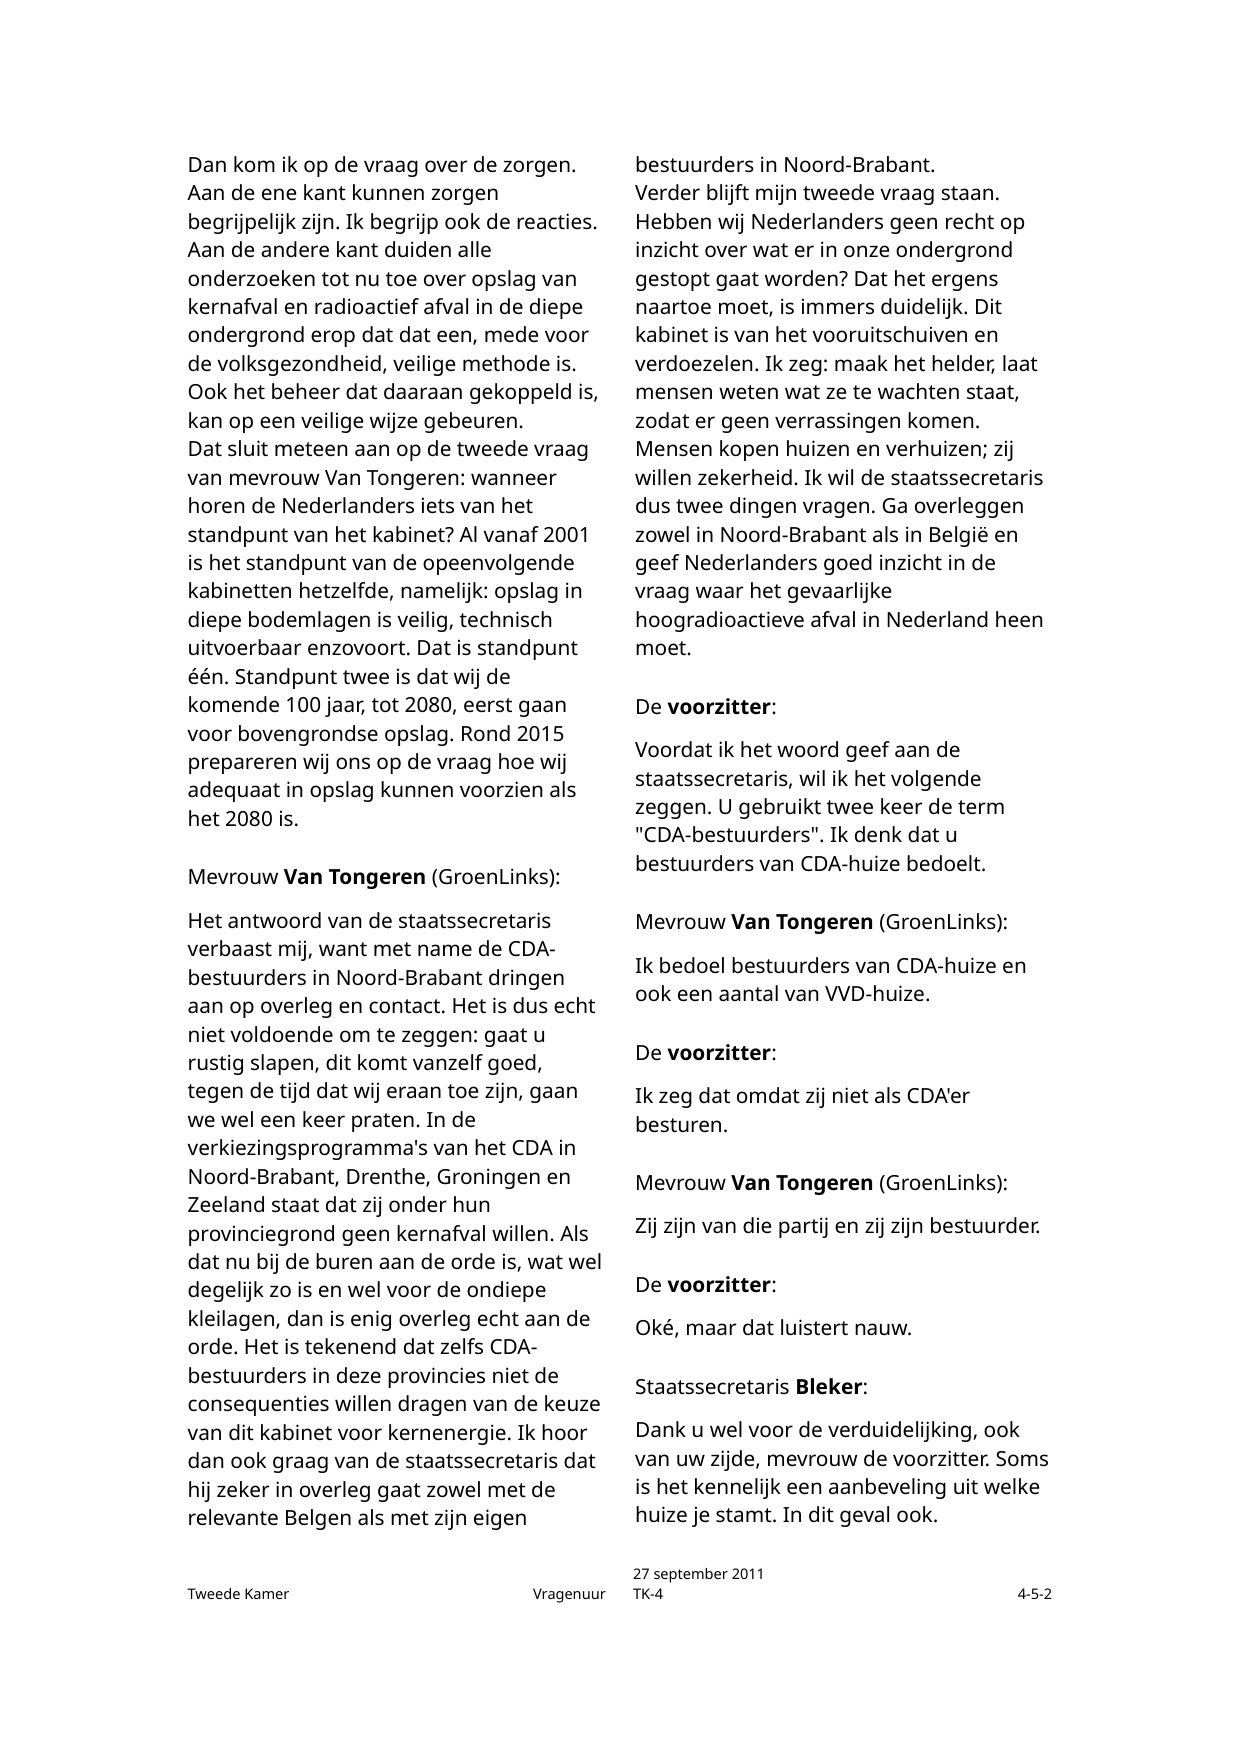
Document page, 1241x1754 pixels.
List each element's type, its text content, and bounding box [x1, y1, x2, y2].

text Verder blijft mijn tweede vraag staan. Hebben wij Nederlanders geen recht op inzicht over wat er in onze ondergrond gestopt gaat worden? Dat het ergens naartoe moet, is immers duidelijk. Dit kabinet is van het vooruitschuiven en verdoezelen. Ik zeg: maak het helder, laat mensen weten wat ze te wachten staat, zodat er geen verrassingen komen. Mensen kopen huizen en verhuizen; zij willen zekerheid. Ik wil de staatssecretaris dus twee dingen vragen. Ga overleggen zowel in Noord-Brabant als in België en geef Nederlanders goed inzicht in de vraag waar het gevaarlijke hoogradioactieve afval in Nederland heen moet. [635, 178, 1053, 662]
text Staatssecretaris Bleker: [635, 1372, 1053, 1400]
text Dan kom ik op de vraag over de zorgen. Aan de ene kant kunnen zorgen begrijpelijk zijn. Ik begrijp ook de reacties. Aan de andere kant duiden alle onderzoeken tot nu toe over opslag van kernafval en radioactief afval in de diepe ondergrond erop dat dat een, mede voor de volksgezondheid, veilige methode is. Ook het beheer dat daaraan gekoppeld is, kan op een veilige wijze gebeuren. [187, 150, 605, 434]
text De voorzitter: [635, 1038, 1053, 1066]
text bestuurders in Noord-Brabant. [635, 150, 1053, 178]
text Mevrouw Van Tongeren (GroenLinks): [635, 1168, 1053, 1197]
text Dat sluit meteen aan op de tweede vraag van mevrouw Van Tongeren: wanneer horen de Nederlanders iets van het standpunt van het kabinet? Al vanaf 2001 is het standpunt van de opeenvolgende kabinetten hetzelfde, namelijk: opslag in diepe bodemlagen is veilig, technisch uitvoerbaar enzovoort. Dat is standpunt één. Standpunt twee is dat wij de komende 100 jaar, tot 2080, eerst gaan voor bovengrondse opslag. Rond 2015 prepareren wij ons op de vraag hoe wij adequaat in opslag kunnen voorzien als het 2080 is. [187, 434, 605, 832]
text Ik zeg dat omdat zij niet als CDA'er besturen. [635, 1081, 1053, 1138]
text Mevrouw Van Tongeren (GroenLinks): [635, 907, 1053, 936]
text Oké, maar dat luistert nauw. [635, 1313, 1053, 1342]
text Dank u wel voor de verduidelijking, ook van uw zijde, mevrouw de voorzitter. Soms is het kennelijk een aanbeveling uit welke huize je stamt. In dit geval ook. [635, 1415, 1053, 1529]
text Voordat ik het woord geef aan de staatssecretaris, wil ik het volgende zeggen. U gebruikt twee keer de term "CDA-bestuurders". Ik denk dat u bestuurders van CDA-huize bedoelt. [635, 735, 1053, 877]
text Ik bedoel bestuurders van CDA-huize en ook een aantal van VVD-huize. [635, 951, 1053, 1008]
text Zij zijn van die partij en zij zijn bestuurder. [635, 1212, 1053, 1240]
text De voorzitter: [635, 692, 1053, 720]
text Het antwoord van de staatssecretaris verbaast mij, want met name de CDA-bestuurders in Noord-Brabant dringen aan op overleg en contact. Het is dus echt niet voldoende om te zeggen: gaat u rustig slapen, dit komt vanzelf goed, tegen de tijd dat wij eraan toe zijn, gaan we wel een keer praten. In de verkiezingsprogramma's van het CDA in Noord-Brabant, Drenthe, Groningen en Zeeland staat dat zij onder hun provinciegrond geen kernafval willen. Als dat nu bij de buren aan de orde is, wat wel degelijk zo is en wel voor de ondiepe kleilagen, dan is enig overleg echt aan de orde. Het is tekenend dat zelfs CDA-bestuurders in deze provincies niet de consequenties willen dragen van de keuze van dit kabinet voor kernenergie. Ik hoor dan ook graag van de staatssecretaris dat hij zeker in overleg gaat zowel met de relevante Belgen als met zijn eigen [187, 906, 605, 1532]
text Mevrouw Van Tongeren (GroenLinks): [187, 862, 605, 891]
text De voorzitter: [635, 1270, 1053, 1298]
